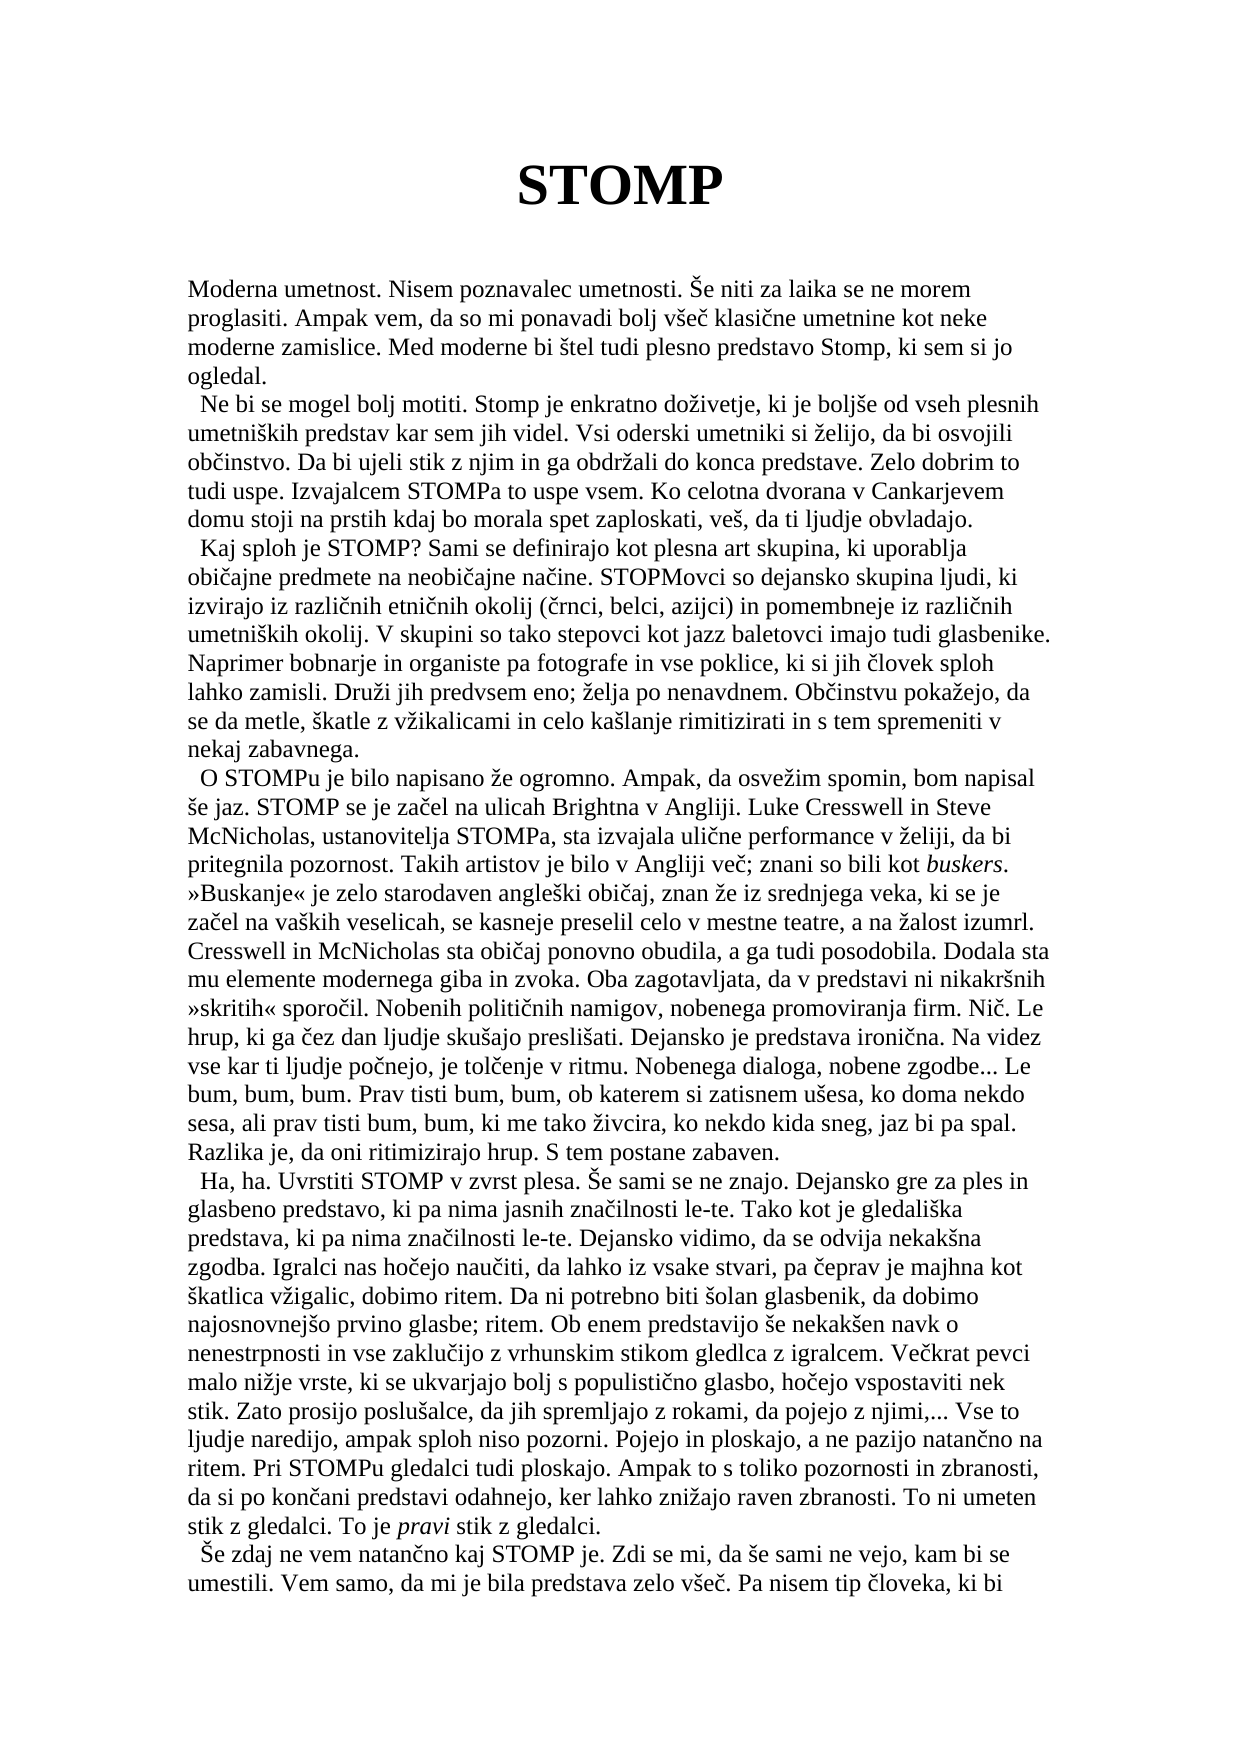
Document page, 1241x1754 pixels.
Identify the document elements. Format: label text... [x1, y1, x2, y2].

text Kaj sploh je STOMP? Sami se definirajo kot plesna art skupina, ki uporablja običajne predmete na neobičajne načine. STOPMovci so dejansko skupina ljudi, ki izvirajo iz različnih etničnih okolij (črnci, belci, azijci) in pomembneje iz različnih umetniških okolij. V skupini so tako stepovci kot jazz baletovci imajo tudi glasbenike. Naprimer bobnarje in organiste pa fotografe in vse poklice, ki si jih človek sploh lahko zamisli. Druži jih predvsem eno; želja po nenavdnem. Občinstvu pokažejo, da se da metle, škatle z vžikalicami in celo kašlanje rimitizirati in s tem spremeniti v nekaj zabavnega. [187, 533, 1053, 763]
text Ha, ha. Uvrstiti STOMP v zvrst plesa. Še sami se ne znajo. Dejansko gre za ples in glasbeno predstavo, ki pa nima jasnih značilnosti le-te. Tako kot je gledališka predstava, ki pa nima značilnosti le-te. Dejansko vidimo, da se odvija nekakšna zgodba. Igralci nas hočejo naučiti, da lahko iz vsake stvari, pa čeprav je majhna kot škatlica vžigalic, dobimo ritem. Da ni potrebno biti šolan glasbenik, da dobimo najosnovnejšo prvino glasbe; ritem. Ob enem predstavijo še nekakšen navk o nenestrpnosti in vse zaklučijo z vrhunskim stikom gledlca z igralcem. Večkrat pevci malo nižje vrste, ki se ukvarjajo bolj s populistično glasbo, hočejo vspostaviti nek stik. Zato prosijo poslušalce, da jih spremljajo z rokami, da pojejo z njimi,... Vse to ljudje naredijo, ampak sploh niso pozorni. Pojejo in ploskajo, a ne pazijo natančno na ritem. Pri STOMPu gledalci tudi ploskajo. Ampak to s toliko pozornosti in zbranosti, da si po končani predstavi odahnejo, ker lahko znižajo raven zbranosti. To ni umeten stik z gledalci. To je pravi stik z gledalci. [187, 1166, 1053, 1539]
text Moderna umetnost. Nisem poznavalec umetnosti. Še niti za laika se ne morem proglasiti. Ampak vem, da so mi ponavadi bolj všeč klasične umetnine kot neke moderne zamislice. Med moderne bi štel tudi plesno predstavo Stomp, ki sem si jo ogledal. [187, 274, 1053, 389]
text Še zdaj ne vem natančno kaj STOMP je. Zdi se mi, da še sami ne vejo, kam bi se umestili. Vem samo, da mi je bila predstava zelo všeč. Pa nisem tip človeka, ki bi [187, 1539, 1053, 1597]
text O STOMPu je bilo napisano že ogromno. Ampak, da osvežim spomin, bom napisal še jaz. STOMP se je začel na ulicah Brightna v Angliji. Luke Cresswell in Steve McNicholas, ustanovitelja STOMPa, sta izvajala ulične performance v želiji, da bi pritegnila pozornost. Takih artistov je bilo v Angliji več; znani so bili kot buskers. »Buskanje« je zelo starodaven angleški običaj, znan že iz srednjega veka, ki se je začel na vaških veselicah, se kasneje preselil celo v mestne teatre, a na žalost izumrl. Cresswell in McNicholas sta običaj ponovno obudila, a ga tudi posodobila. Dodala sta mu elemente modernega giba in zvoka. Oba zagotavljata, da v predstavi ni nikakršnih »skritih« sporočil. Nobenih političnih namigov, nobenega promoviranja firm. Nič. Le hrup, ki ga čez dan ljudje skušajo preslišati. Dejansko je predstava ironična. Na videz vse kar ti ljudje počnejo, je tolčenje v ritmu. Nobenega dialoga, nobene zgodbe... Le bum, bum, bum. Prav tisti bum, bum, ob katerem si zatisnem ušesa, ko doma nekdo sesa, ali prav tisti bum, bum, ki me tako živcira, ko nekdo kida sneg, jaz bi pa spal. Razlika je, da oni ritimizirajo hrup. S tem postane zabaven. [187, 763, 1053, 1166]
text Ne bi se mogel bolj motiti. Stomp je enkratno doživetje, ki je boljše od vseh plesnih umetniških predstav kar sem jih videl. Vsi oderski umetniki si želijo, da bi osvojili občinstvo. Da bi ujeli stik z njim in ga obdržali do konca predstave. Zelo dobrim to tudi uspe. Izvajalcem STOMPa to uspe vsem. Ko celotna dvorana v Cankarjevem domu stoji na prstih kdaj bo morala spet zaploskati, veš, da ti ljudje obvladajo. [187, 389, 1053, 533]
title STOMP [187, 150, 1053, 217]
